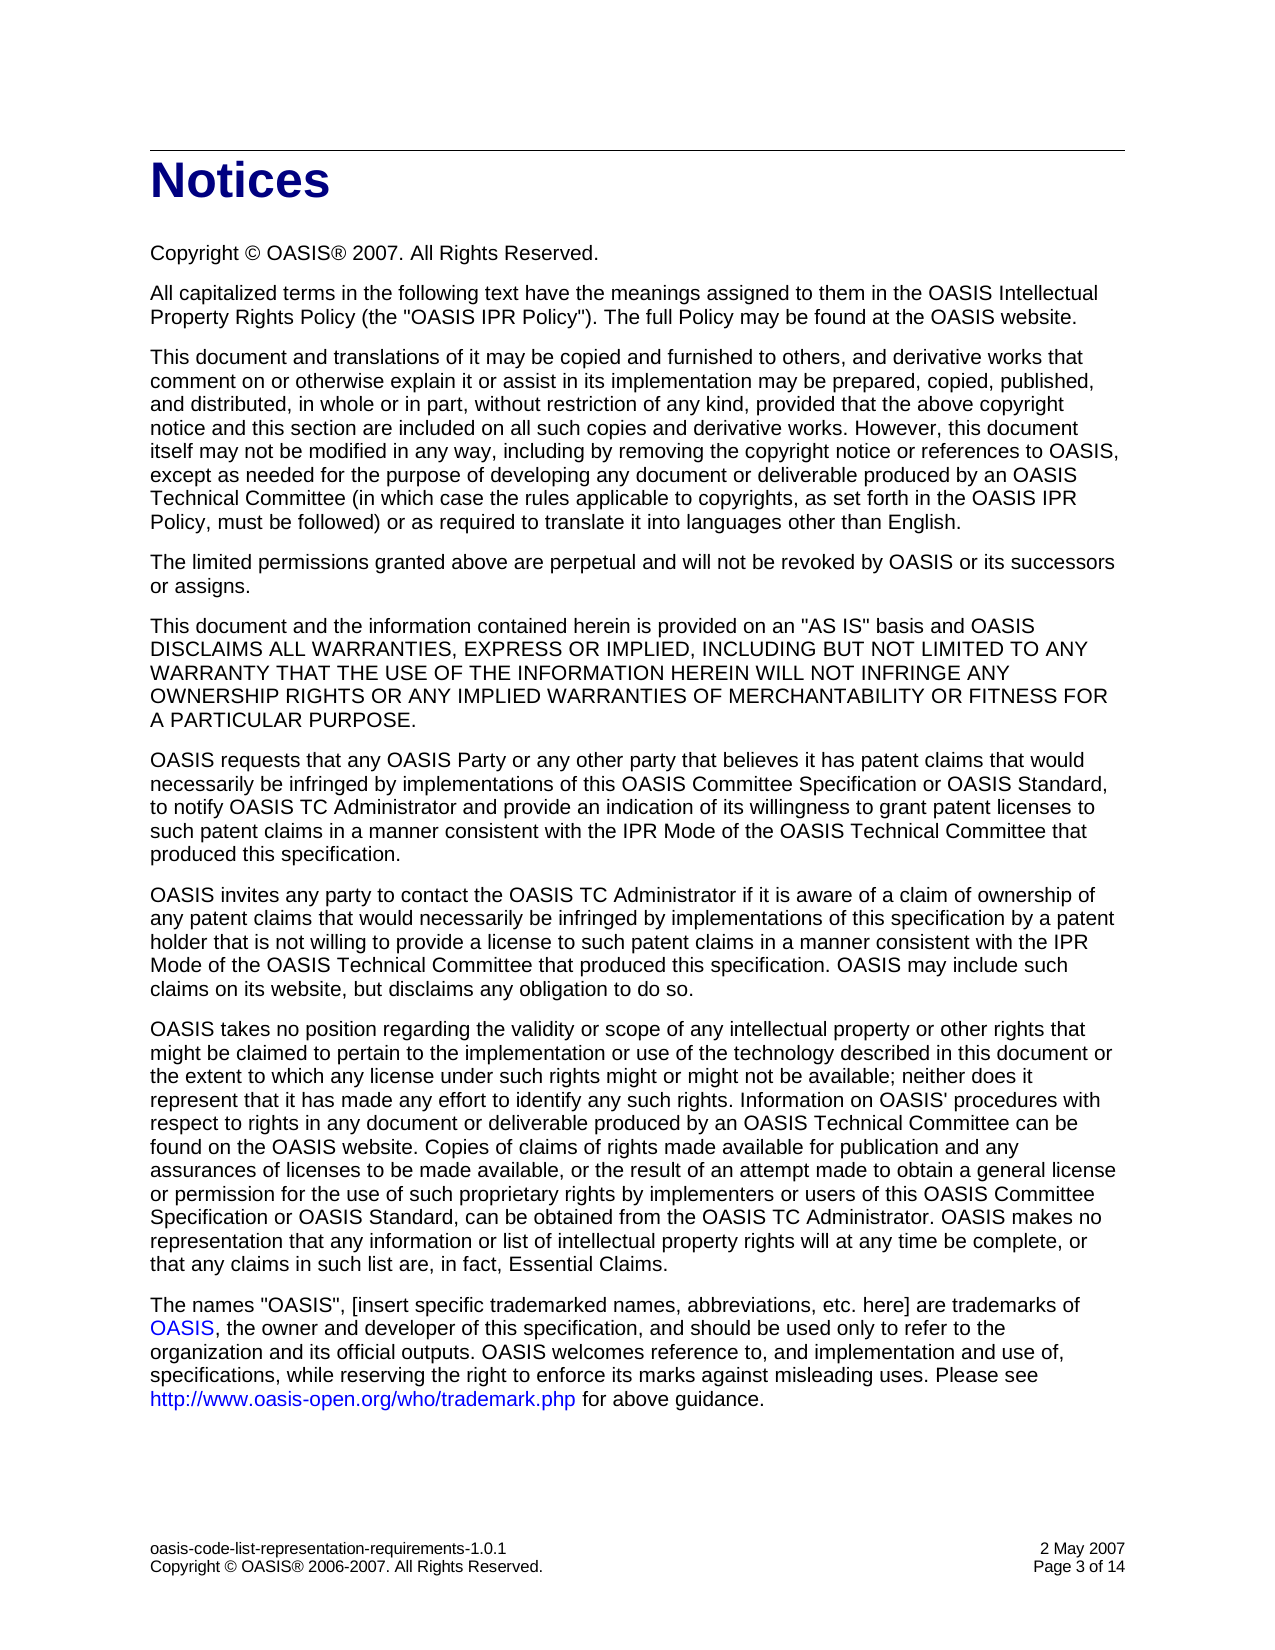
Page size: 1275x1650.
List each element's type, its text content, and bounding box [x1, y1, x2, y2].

text Copyright © OASIS® 2007. All Rights Reserved. [150, 242, 1125, 265]
text This document and the information contained herein is provided on an "AS IS" basis and OASIS DISCLAIMS ALL WARRANTIES, EXPRESS OR IMPLIED, INCLUDING BUT NOT LIMITED TO ANY WARRANTY THAT THE USE OF THE INFORMATION HEREIN WILL NOT INFRINGE ANY OWNERSHIP RIGHTS OR ANY IMPLIED WARRANTIES OF MERCHANTABILITY OR FITNESS FOR A PARTICULAR PURPOSE. [150, 614, 1125, 732]
text All capitalized terms in the following text have the meanings assigned to them in the OASIS Intellectual Property Rights Policy (the "OASIS IPR Policy"). The full Policy may be found at the OASIS website. [150, 282, 1125, 329]
text This document and translations of it may be copied and furnished to others, and derivative works that comment on or otherwise explain it or assist in its implementation may be prepared, copied, published, and distributed, in whole or in part, without restriction of any kind, provided that the above copyright notice and this section are included on all such copies and derivative works. However, this document itself may not be modified in any way, including by removing the copyright notice or references to OASIS, except as needed for the purpose of developing any document or deliverable produced by an OASIS Technical Committee (in which case the rules applicable to copyrights, as set forth in the OASIS IPR Policy, must be followed) or as required to translate it into languages other than English. [150, 346, 1125, 534]
text OASIS requests that any OASIS Party or any other party that believes it has patent claims that would necessarily be infringed by implementations of this OASIS Committee Specification or OASIS Standard, to notify OASIS TC Administrator and provide an indication of its willingness to grant patent licenses to such patent claims in a manner consistent with the IPR Mode of the OASIS Technical Committee that produced this specification. [150, 749, 1125, 866]
text The limited permissions granted above are perpetual and will not be revoked by OASIS or its successors or assigns. [150, 551, 1125, 598]
title Notices [150, 151, 1125, 208]
text OASIS takes no position regarding the validity or scope of any intellectual property or other rights that might be claimed to pertain to the implementation or use of the technology described in this document or the extent to which any license under such rights might or might not be available; neither does it represent that it has made any effort to identify any such rights. Information on OASIS' procedures with respect to rights in any document or deliverable produced by an OASIS Technical Committee can be found on the OASIS website. Copies of claims of rights made available for publication and any assurances of licenses to be made available, or the result of an attempt made to obtain a general license or permission for the use of such proprietary rights by implementers or users of this OASIS Committee Specification or OASIS Standard, can be obtained from the OASIS TC Administrator. OASIS makes no representation that any information or list of intellectual property rights will at any time be complete, or that any claims in such list are, in fact, Essential Claims. [150, 1017, 1125, 1276]
text The names "OASIS", [insert specific trademarked names, abbreviations, etc. here] are trademarks of OASIS, the owner and developer of this specification, and should be used only to refer to the organization and its official outputs. OASIS welcomes reference to, and implementation and use of, specifications, while reserving the right to enforce its marks against misleading uses. Please see http://www.oasis-open.org/who/trademark.php for above guidance. [150, 1293, 1125, 1411]
text OASIS invites any party to contact the OASIS TC Administrator if it is aware of a claim of ownership of any patent claims that would necessarily be infringed by implementations of this specification by a patent holder that is not willing to provide a license to such patent claims in a manner consistent with the IPR Mode of the OASIS Technical Committee that produced this specification. OASIS may include such claims on its website, but disclaims any obligation to do so. [150, 883, 1125, 1001]
